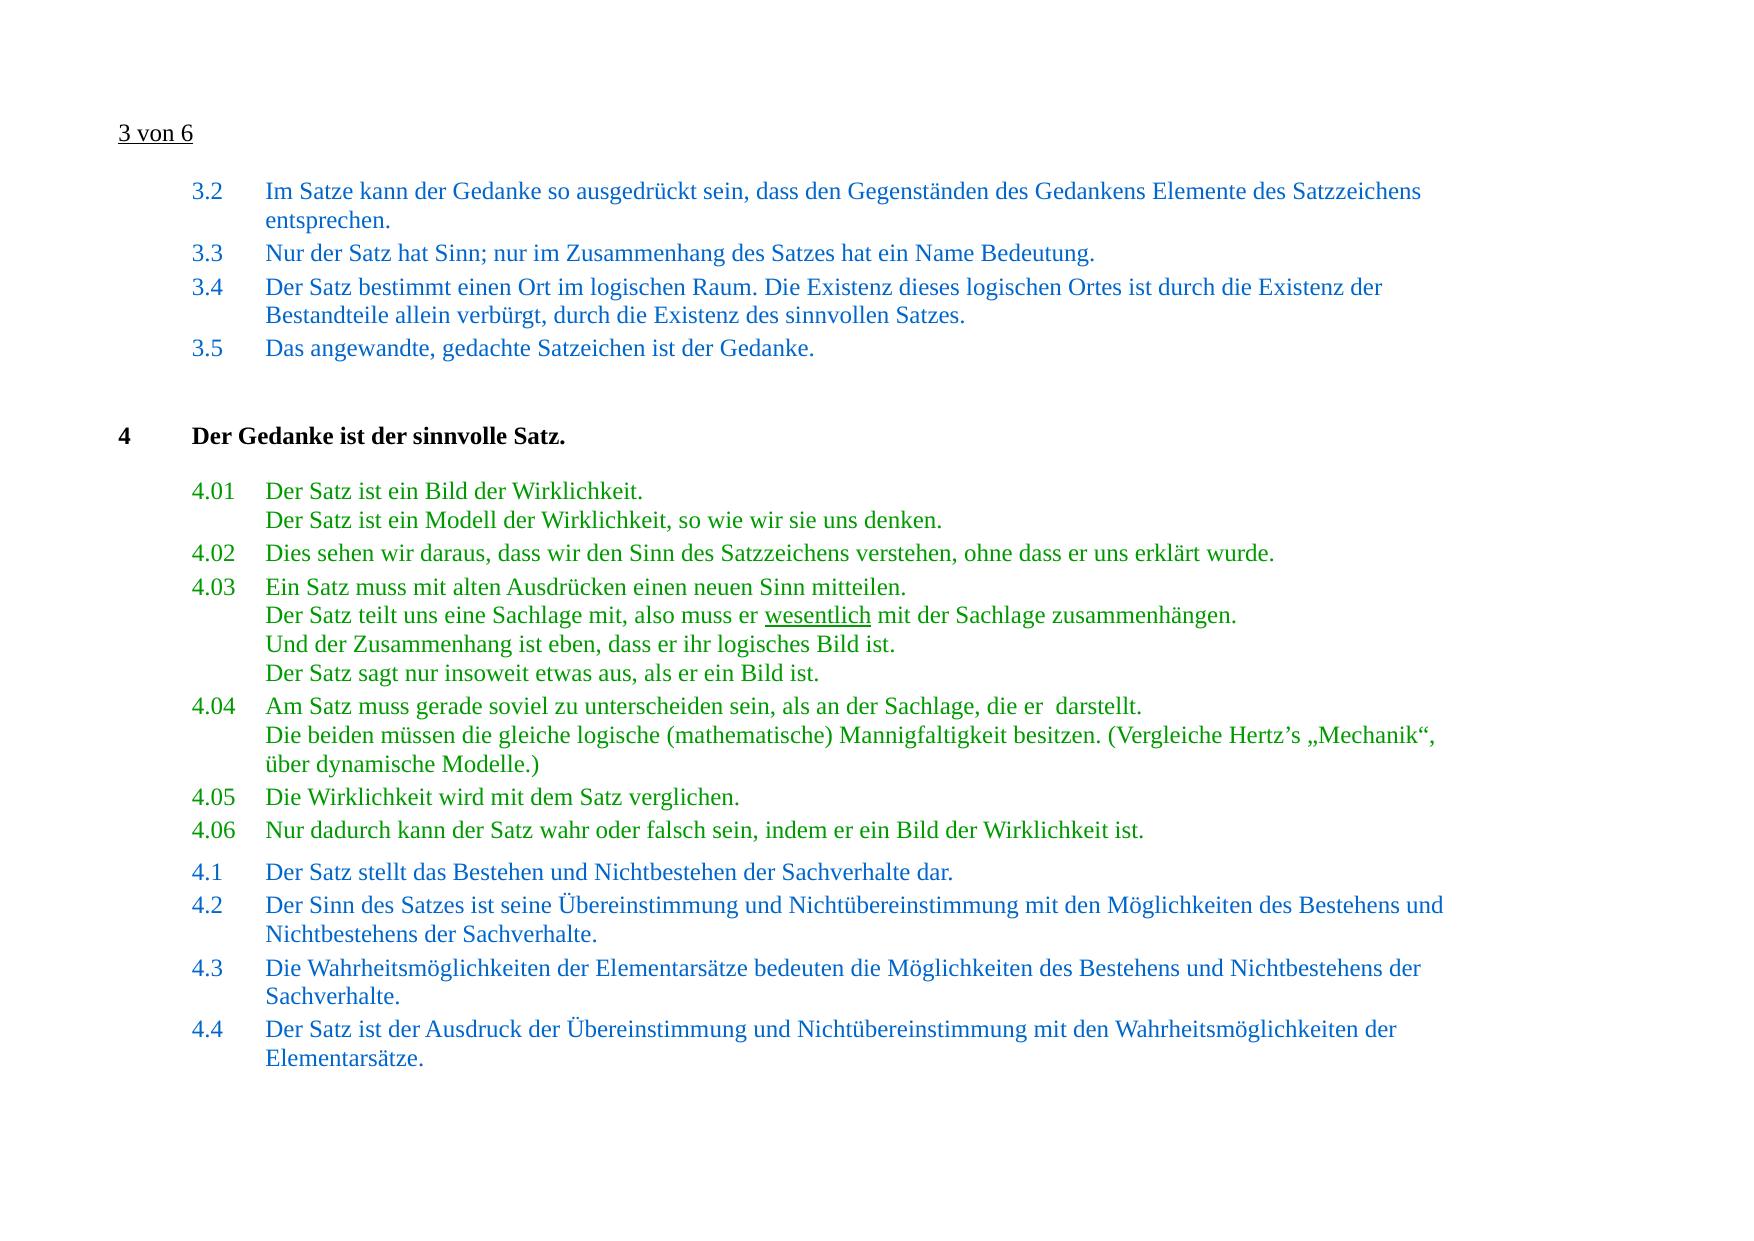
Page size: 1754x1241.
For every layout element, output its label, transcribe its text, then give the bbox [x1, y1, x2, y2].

text 4.3 Die Wahrheitsmöglichkeiten der Elementarsätze bedeuten die Möglichkeiten des Bestehens und Nichtbestehens der Sachverhalte. [192, 953, 1453, 1010]
text 4.01 Der Satz ist ein Bild der Wirklichkeit. Der Satz ist ein Modell der Wirklichkeit, so wie wir sie uns denken. [192, 476, 1453, 534]
text 4.06 Nur dadurch kann der Satz wahr oder falsch sein, indem er ein Bild der Wirklichkeit ist. [192, 815, 1453, 844]
text 4.1 Der Satz stellt das Bestehen und Nichtbestehen der Sachverhalte dar. [192, 857, 1453, 886]
text 4.03 Ein Satz muss mit alten Ausdrücken einen neuen Sinn mitteilen. Der Satz teilt uns eine Sachlage mit, also muss er wesentlich mit der Sachlage zusammenhängen. Und der Zusammenhang ist eben, dass er ihr logisches Bild ist. Der Satz sagt nur insoweit etwas aus, als er ein Bild ist. [192, 572, 1453, 687]
text 4.2 Der Sinn des Satzes ist seine Übereinstimmung und Nichtübereinstimmung mit den Möglichkeiten des Bestehens und Nichtbestehens der Sachverhalte. [192, 891, 1453, 948]
text 4.05 Die Wirklichkeit wird mit dem Satz verglichen. [192, 782, 1453, 811]
text 3.4 Der Satz bestimmt einen Ort im logischen Raum. Die Existenz dieses logischen Ortes ist durch die Existenz der Bestandteile allein verbürgt, durch die Existenz des sinnvollen Satzes. [192, 272, 1453, 329]
text 3.5 Das angewandte, gedachte Satzeichen ist der Gedanke. [192, 333, 1453, 362]
text 4 Der Gedanke ist der sinnvolle Satz. [118, 421, 1453, 449]
text 4.4 Der Satz ist der Ausdruck der Übereinstimmung und Nichtübereinstimmung mit den Wahrheitsmöglichkeiten der Elementarsätze. [192, 1014, 1453, 1072]
text 4.04 Am Satz muss gerade soviel zu unterscheiden sein, als an der Sachlage, die er darstellt. Die beiden müssen die gleiche logische (mathematische) Mannigfaltigkeit besitzen. (Vergleiche Hertz’s „Mechanik“, über dynamische Modelle.) [192, 691, 1453, 777]
text 3.2 Im Satze kann der Gedanke so ausgedrückt sein, dass den Gegenständen des Gedankens Elemente des Satzzeichens entsprechen. [192, 176, 1453, 234]
text 4.02 Dies sehen wir daraus, dass wir den Sinn des Satzzeichens verstehen, ohne dass er uns erklärt wurde. [192, 538, 1453, 567]
text 3.3 Nur der Satz hat Sinn; nur im Zusammenhang des Satzes hat ein Name Bedeutung. [192, 238, 1453, 267]
